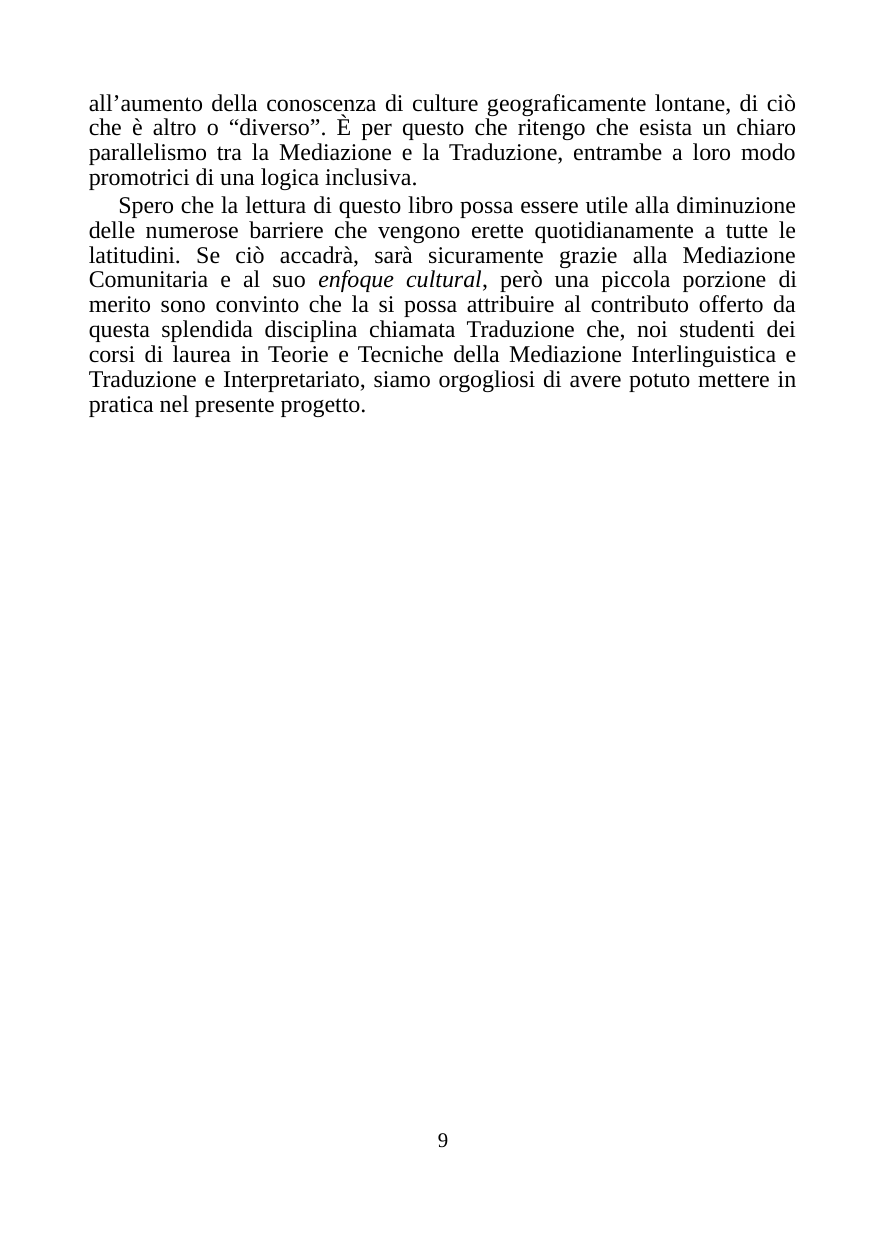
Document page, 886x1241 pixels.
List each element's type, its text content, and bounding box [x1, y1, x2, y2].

text Spero che la lettura di questo libro possa essere utile alla diminuzione delle numerose barriere che vengono erette quotidianamente a tutte le latitudini. Se ciò accadrà, sarà sicuramente grazie alla Mediazione Comunitaria e al suo enfoque cultural, però una piccola porzione di merito sono convinto che la si possa attribuire al contributo offerto da questa splendida disciplina chiamata Traduzione che, noi studenti dei corsi di laurea in Teorie e Tecniche della Mediazione Interlinguistica e Traduzione e Interpretariato, siamo orgogliosi di avere potuto mettere in pratica nel presente progetto. [88, 191, 797, 418]
text all’aumento della conoscenza di culture geograficamente lontane, di ciò che è altro o “diverso”. È per questo che ritengo che esista un chiaro parallelismo tra la Mediazione e la Traduzione, entrambe a loro modo promotrici di una logica inclusiva. [88, 88, 797, 191]
